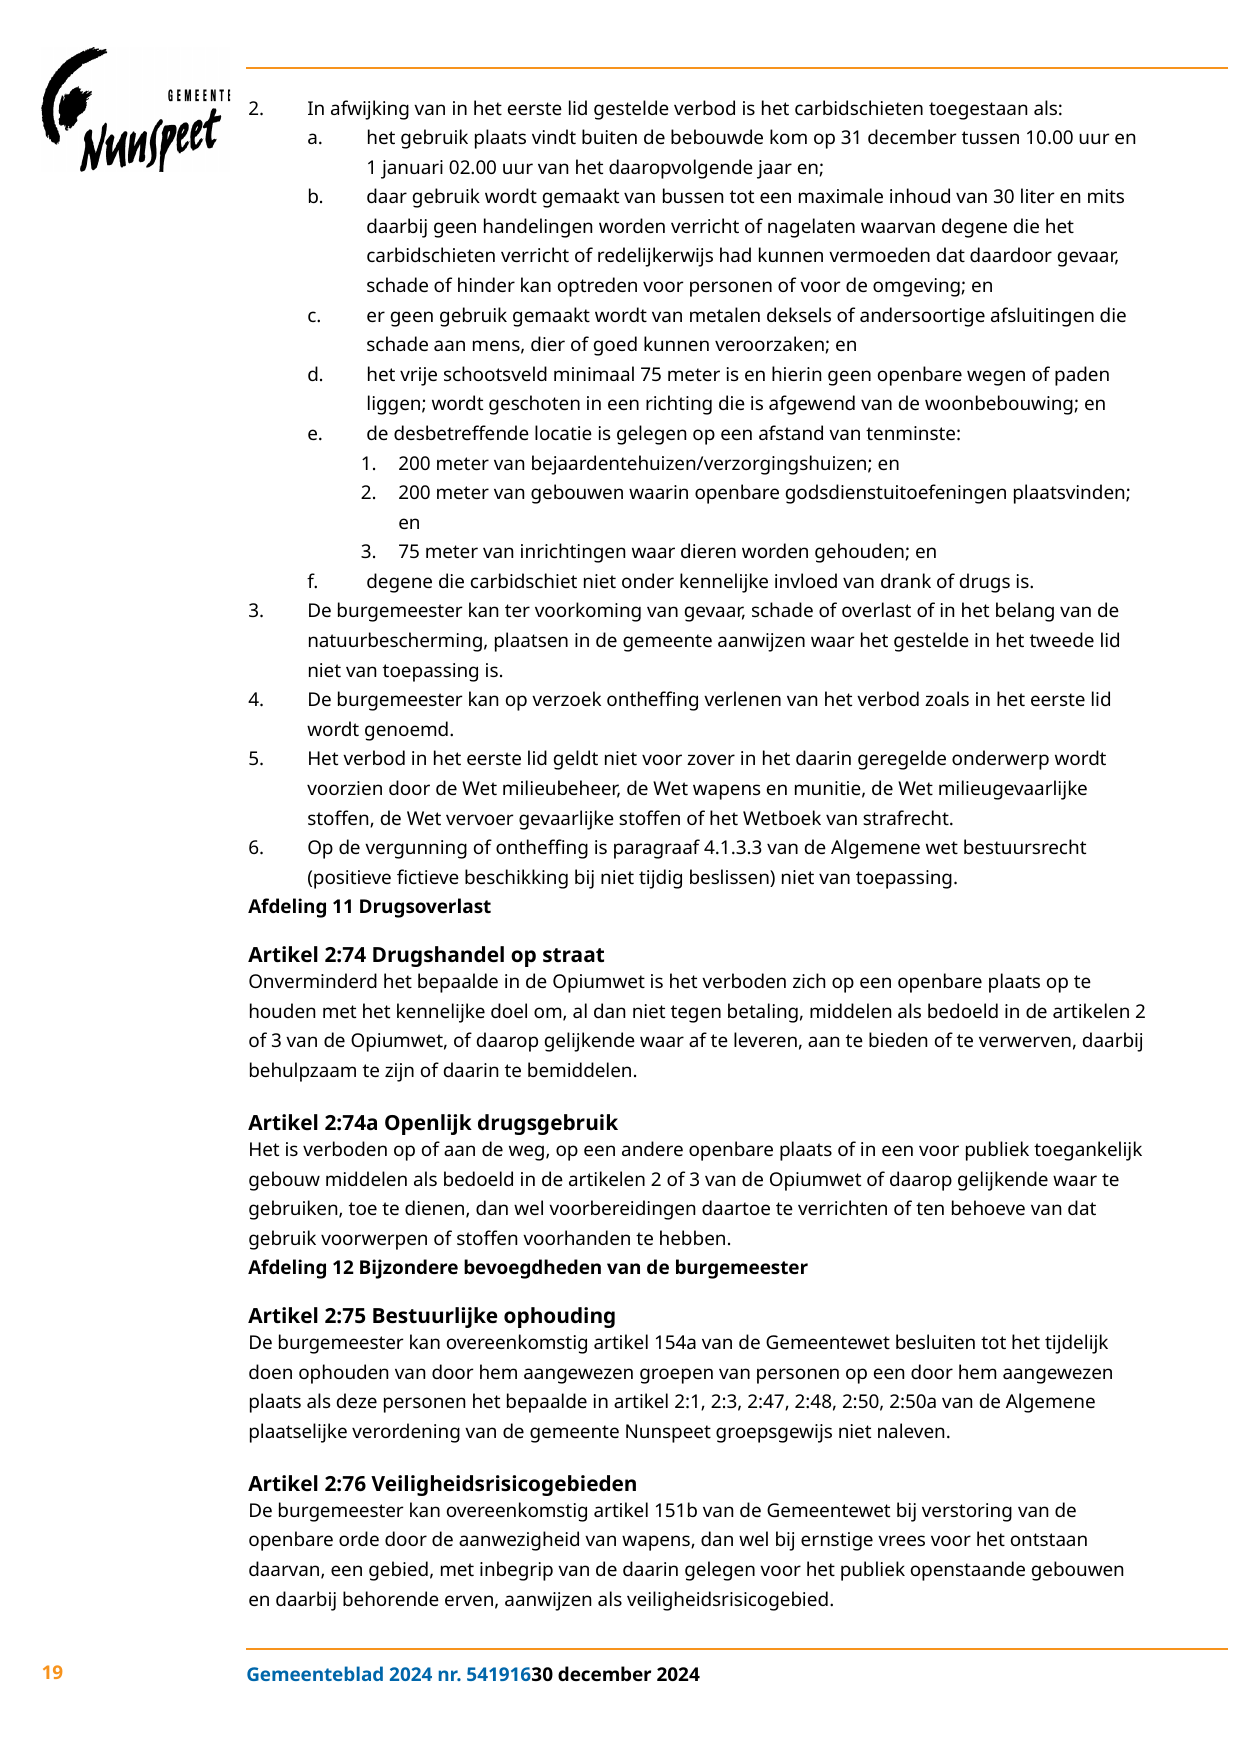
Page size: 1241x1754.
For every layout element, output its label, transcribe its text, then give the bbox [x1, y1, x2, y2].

text Het is verboden op of aan de weg, op een andere openbare plaats of in een voor publiek toegankelijk gebouw middelen als bedoeld in de artikelen 2 of 3 van de Opiumwet of daarop gelijkende waar te gebruiken, toe te dienen, dan wel voorbereidingen daartoe te verrichten of ten behoeve van dat gebruik voorwerpen of stoffen voorhanden te hebben. [248, 1136, 1152, 1251]
list daar gebruik wordt gemaakt van bussen tot een maximale inhoud van 30 liter en mits daarbij geen handelingen worden verricht of nagelaten waarvan degene die het carbidschieten verricht of redelijkerwijs had kunnen vermoeden dat daardoor gevaar, schade of hinder kan optreden voor personen of voor de omgeving; en [307, 183, 1152, 298]
text De burgemeester kan overeenkomstig artikel 154a van de Gemeentewet besluiten tot het tijdelijk doen ophouden van door hem aangewezen groepen van personen op een door hem aangewezen plaats als deze personen het bepaalde in artikel 2:1, 2:3, 2:47, 2:48, 2:50, 2:50a van de Algemene plaatselijke verordening van de gemeente Nunspeet groepsgewijs niet naleven. [248, 1329, 1152, 1444]
text Artikel 2:74a Openlijk drugsgebruik [248, 1108, 1152, 1136]
text Artikel 2:74 Drugshandel op straat [248, 940, 1152, 968]
text Afdeling 11 Drugsoverlast [248, 893, 1152, 919]
list De burgemeester kan ter voorkoming van gevaar, schade of overlast of in het belang van de natuurbescherming, plaatsen in de gemeente aanwijzen waar het gestelde in het tweede lid niet van toepassing is. [248, 598, 1152, 683]
list de desbetreffende locatie is gelegen op een afstand van tenminste: [307, 420, 1152, 446]
text Artikel 2:76 Veiligheidsrisicogebieden [248, 1469, 1152, 1497]
picture [41, 47, 231, 172]
list het vrije schootsveld minimaal 75 meter is en hierin geen openbare wegen of paden liggen; wordt geschoten in een richting die is afgewend van de woonbebouwing; en [307, 361, 1152, 416]
text Artikel 2:75 Bestuurlijke ophouding [248, 1301, 1152, 1329]
list 200 meter van gebouwen waarin openbare godsdienstuitoefeningen plaatsvinden; en [361, 479, 1152, 535]
list er geen gebruik gemaakt wordt van metalen deksels of andersoortige afsluitingen die schade aan mens, dier of goed kunnen veroorzaken; en [307, 302, 1152, 357]
list degene die carbidschiet niet onder kennelijke invloed van drank of drugs is. [307, 568, 1152, 594]
list 200 meter van bejaardentehuizen/verzorgingshuizen; en [361, 450, 1152, 476]
list Op de vergunning of ontheffing is paragraaf 4.1.3.3 van de Algemene wet bestuursrecht (positieve fictieve beschikking bij niet tijdig beslissen) niet van toepassing. [248, 834, 1152, 890]
list 75 meter van inrichtingen waar dieren worden gehouden; en [361, 538, 1152, 564]
list Het verbod in het eerste lid geldt niet voor zover in het daarin geregelde onderwerp wordt voorzien door de Wet milieubeheer, de Wet wapens en munitie, de Wet milieugevaarlijke stoffen, de Wet vervoer gevaarlijke stoffen of het Wetboek van strafrecht. [248, 746, 1152, 831]
text Afdeling 12 Bijzondere bevoegdheden van de burgemeester [248, 1254, 1152, 1280]
list In afwijking van in het eerste lid gestelde verbod is het carbidschieten toegestaan als: [248, 95, 1152, 121]
list het gebruik plaats vindt buiten de bebouwde kom op 31 december tussen 10.00 uur en 1 januari 02.00 uur van het daaropvolgende jaar en; [307, 124, 1152, 180]
list De burgemeester kan op verzoek ontheffing verlenen van het verbod zoals in het eerste lid wordt genoemd. [248, 686, 1152, 742]
text Onverminderd het bepaalde in de Opiumwet is het verboden zich op een openbare plaats op te houden met het kennelijke doel om, al dan niet tegen betaling, middelen als bedoeld in de artikelen 2 of 3 van de Opiumwet, of daarop gelijkende waar af te leveren, aan te bieden of te verwerven, daarbij behulpzaam te zijn of daarin te bemiddelen. [248, 968, 1152, 1083]
text De burgemeester kan overeenkomstig artikel 151b van de Gemeentewet bij verstoring van de openbare orde door de aanwezigheid van wapens, dan wel bij ernstige vrees voor het ontstaan daarvan, een gebied, met inbegrip van de daarin gelegen voor het publiek openstaande gebouwen en daarbij behorende erven, aanwijzen als veiligheidsrisicogebied. [248, 1497, 1152, 1612]
